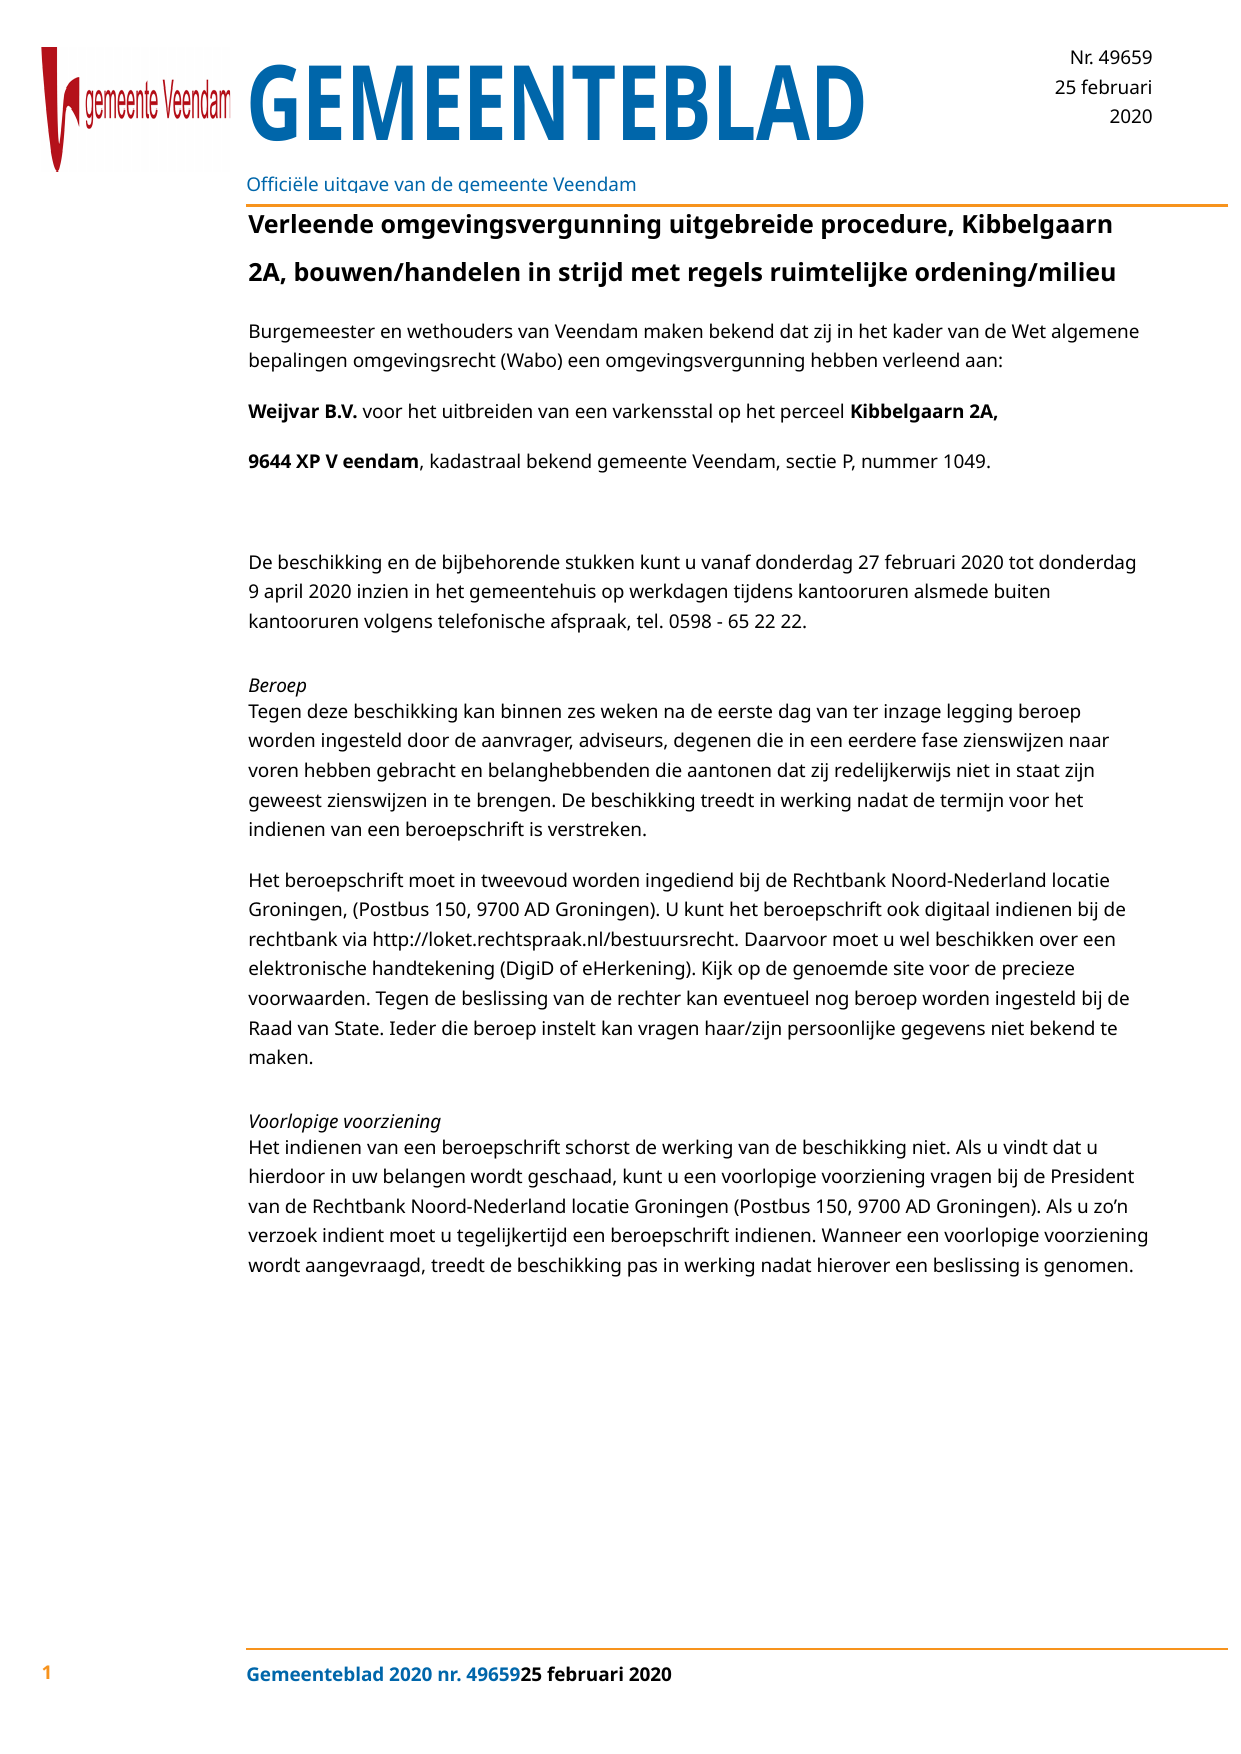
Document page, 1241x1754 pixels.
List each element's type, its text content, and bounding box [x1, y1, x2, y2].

text Voorlopige voorziening [248, 1108, 1152, 1134]
picture [41, 47, 231, 172]
text 9644 XP V eendam, kadastraal bekend gemeente Veendam, sectie P, nummer 1049. [248, 448, 1152, 474]
text Burgemeester en wethouders van Veendam maken bekend dat zij in het kader van de Wet algemene bepalingen omgevingsrecht (Wabo) een omgevingsvergunning hebben verleend aan: [248, 318, 1152, 373]
text Tegen deze beschikking kan binnen zes weken na de eerste dag van ter inzage legging beroep worden ingesteld door de aanvrager, adviseurs, degenen die in een eerdere fase zienswijzen naar voren hebben gebracht en belanghebbenden die aantonen dat zij redelijkerwijs niet in staat zijn geweest zienswijzen in te brengen. De beschikking treedt in werking nadat de termijn voor het indienen van een beroepschrift is verstreken. [248, 698, 1152, 842]
text De beschikking en de bijbehorende stukken kunt u vanaf donderdag 27 februari 2020 tot donderdag 9 april 2020 inzien in het gemeentehuis op werkdagen tijdens kantooruren alsmede buiten kantooruren volgens telefonische afspraak, tel. 0598 - 65 22 22. [248, 549, 1152, 634]
text Verleende omgevingsvergunning uitgebreide procedure, Kibbelgaarn 2A, bouwen/handelen in strijd met regels ruimtelijke ordening/milieu [248, 207, 1152, 288]
text Het beroepschrift moet in tweevoud worden ingediend bij de Rechtbank Noord-Nederland locatie Groningen, (Postbus 150, 9700 AD Groningen). U kunt het beroepschrift ook digitaal indienen bij de rechtbank via http://loket.rechtspraak.nl/bestuursrecht. Daarvoor moet u wel beschikken over een elektronische handtekening (DigiD of eHerkening). Kijk op de genoemde site voor de precieze voorwaarden. Tegen de beslissing van de rechter kan eventueel nog beroep worden ingesteld bij de Raad van State. Ieder die beroep instelt kan vragen haar/zijn persoonlijke gegevens niet bekend te maken. [248, 867, 1152, 1070]
text Het indienen van een beroepschrift schorst de werking van de beschikking niet. Als u vindt dat u hierdoor in uw belangen wordt geschaad, kunt u een voorlopige voorziening vragen bij de President van de Rechtbank Noord-Nederland locatie Groningen (Postbus 150, 9700 AD Groningen). Als u zo’n verzoek indient moet u tegelijkertijd een beroepschrift indienen. Wanneer een voorlopige voorziening wordt aangevraagd, treedt de beschikking pas in werking nadat hierover een beslissing is genomen. [248, 1134, 1152, 1278]
text Weijvar B.V. voor het uitbreiden van een varkensstal op het perceel Kibbelgaarn 2A, [248, 398, 1152, 424]
text Beroep [248, 672, 1152, 698]
